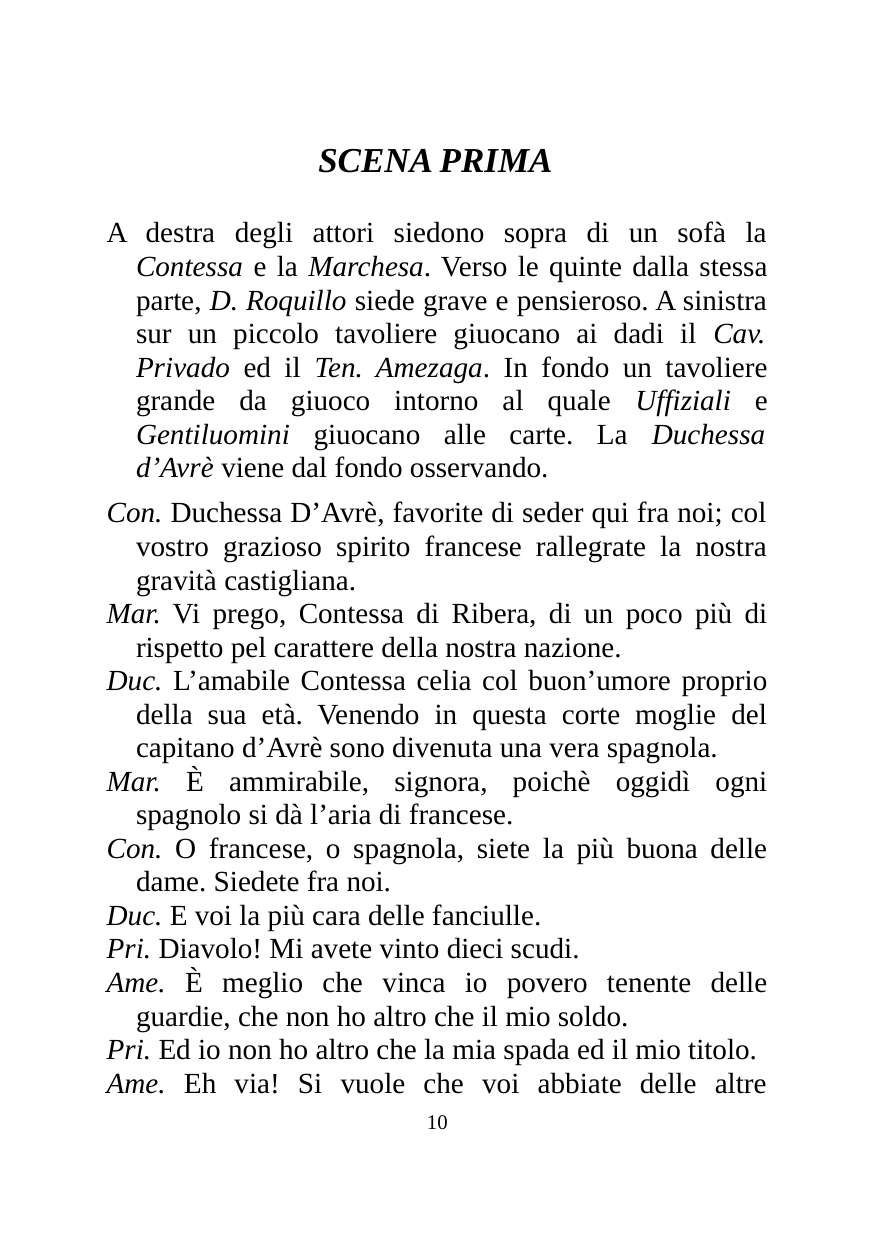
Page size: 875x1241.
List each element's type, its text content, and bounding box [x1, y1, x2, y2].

text Mar. Vi prego, Contessa di Ribera, di un poco più di rispetto pel carattere della nostra nazione. [106, 596, 768, 663]
text Pri. Diavolo! Mi avete vinto dieci scudi. [106, 932, 768, 965]
text Ame. Eh via! Si vuole che voi abbiate delle altre [106, 1066, 768, 1099]
text Ame. È meglio che vinca io povero tenente delle guardie, che non ho altro che il mio soldo. [106, 965, 768, 1032]
text Con. Duchessa D’Avrè, favorite di seder qui fra noi; col vostro grazioso spirito francese rallegrate la nostra gravità castigliana. [106, 496, 768, 596]
text Mar. È ammirabile, signora, poichè oggidì ogni spagnolo si dà l’aria di francese. [106, 764, 768, 831]
text Duc. E voi la più cara delle fanciulle. [106, 898, 768, 932]
text Pri. Ed io non ho altro che la mia spada ed il mio titolo. [106, 1032, 768, 1066]
subtitle SCENA PRIMA [106, 140, 768, 180]
text Duc. L’amabile Contessa celia col buon’umore proprio della sua età. Venendo in questa corte moglie del capitano d’Avrè sono divenuta una vera spagnola. [106, 663, 768, 764]
text A destra degli attori siedono sopra di un sofà la Contessa e la Marchesa. Verso le quinte dalla stessa parte, D. Roquillo siede grave e pensieroso. A sinistra sur un piccolo tavoliere giuocano ai dadi il Cav. Privado ed il Ten. Amezaga. In fondo un tavoliere grande da giuoco intorno al quale Uffiziali e Gentiluomini giuocano alle carte. La Duchessa d’Avrè viene dal fondo osservando. [106, 216, 768, 484]
text Con. O francese, o spagnola, siete la più buona delle dame. Siedete fra noi. [106, 831, 768, 898]
